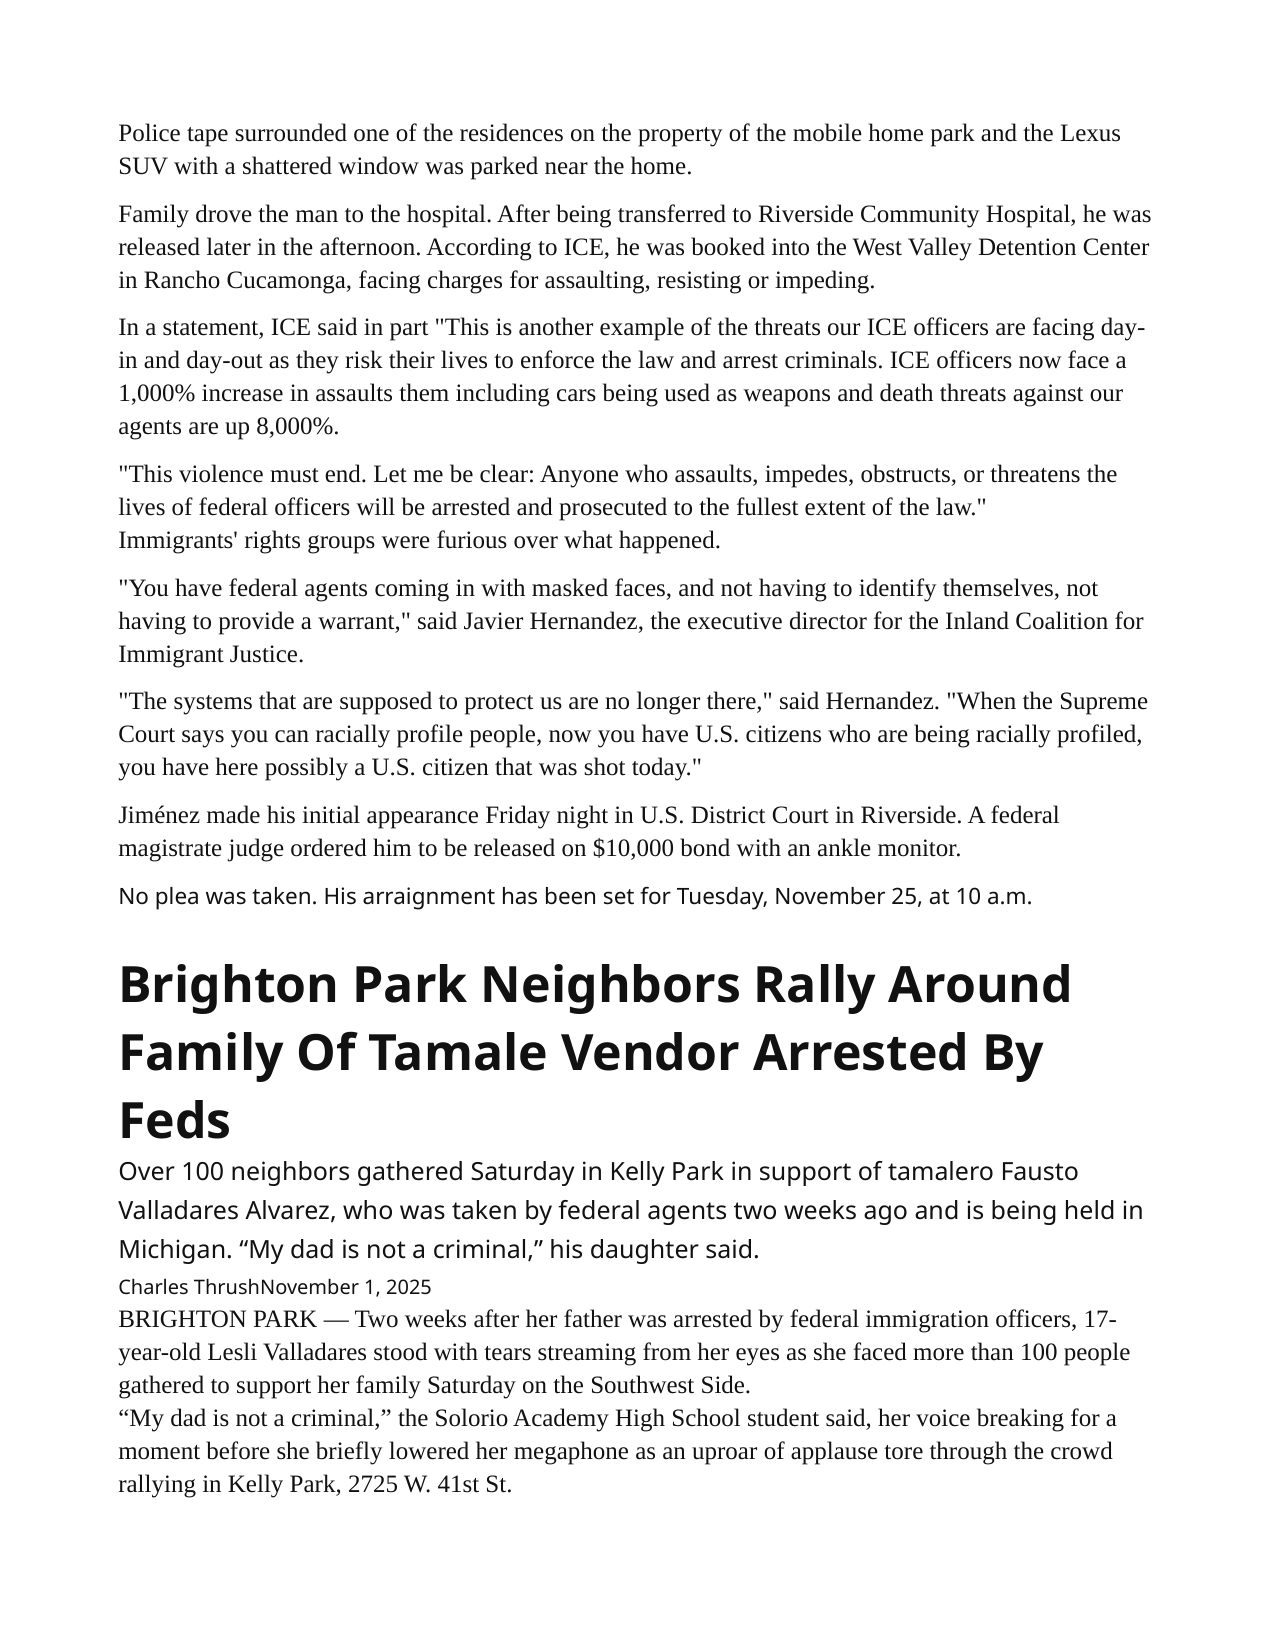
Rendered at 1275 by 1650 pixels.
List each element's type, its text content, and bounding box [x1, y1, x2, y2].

text Charles ThrushNovember 1, 2025 [118, 1271, 1157, 1300]
text "You have federal agents coming in with masked faces, and not having to identify themselves, not having to provide a warrant," said Javier Hernandez, the executive director for the Inland Coalition for Immigrant Justice. [118, 573, 1157, 667]
text Over 100 neighbors gathered Saturday in Kelly Park in support of tamalero Fausto Valladares Alvarez, who was taken by federal agents two weeks ago and is being held in Michigan. “My dad is not a criminal,” his daughter said. [118, 1153, 1157, 1266]
text "This violence must end. Let me be clear: Anyone who assaults, impedes, obstructs, or threatens the lives of federal officers will be arrested and prosecuted to the fullest extent of the law." [118, 459, 1157, 521]
text Jiménez made his initial appearance Friday night in U.S. District Court in Riverside. A federal magistrate judge ordered him to be released on $10,000 bond with an ankle monitor. [118, 800, 1157, 862]
text Immigrants' rights groups were furious over what happened. [118, 525, 1157, 554]
subtitle Brighton Park Neighbors Rally Around Family Of Tamale Vendor Arrested By Feds [118, 949, 1157, 1153]
text BRIGHTON PARK — Two weeks after her father was arrested by federal immigration officers, 17-year-old Lesli Valladares stood with tears streaming from her eyes as she faced more than 100 people gathered to support her family Saturday on the Southwest Side. [118, 1304, 1157, 1399]
text "The systems that are supposed to protect us are no longer there," said Hernandez. "When the Supreme Court says you can racially profile people, now you have U.S. citizens who are being racially profiled, you have here possibly a U.S. citizen that was shot today." [118, 686, 1157, 781]
text “My dad is not a criminal,” the Solorio Academy High School student said, her voice breaking for a moment before she briefly lowered her megaphone as an uproar of applause tore through the crowd rallying in Kelly Park, 2725 W. 41st St. [118, 1403, 1157, 1498]
text No plea was taken. His arraignment has been set for Tuesday, November 25, at 10 a.m. [118, 881, 1157, 911]
text In a statement, ICE said in part "This is another example of the threats our ICE officers are facing day-in and day-out as they risk their lives to enforce the law and arrest criminals. ICE officers now face a 1,000% increase in assaults them including cars being used as weapons and death threats against our agents are up 8,000%. [118, 312, 1157, 440]
text Family drove the man to the hospital. After being transferred to Riverside Community Hospital, he was released later in the afternoon. According to ICE, he was booked into the West Valley Detention Center in Rancho Cucamonga, facing charges for assaulting, resisting or impeding. [118, 199, 1157, 293]
text Police tape surrounded one of the residences on the property of the mobile home park and the Lexus SUV with a shattered window was parked near the home. [118, 118, 1157, 180]
